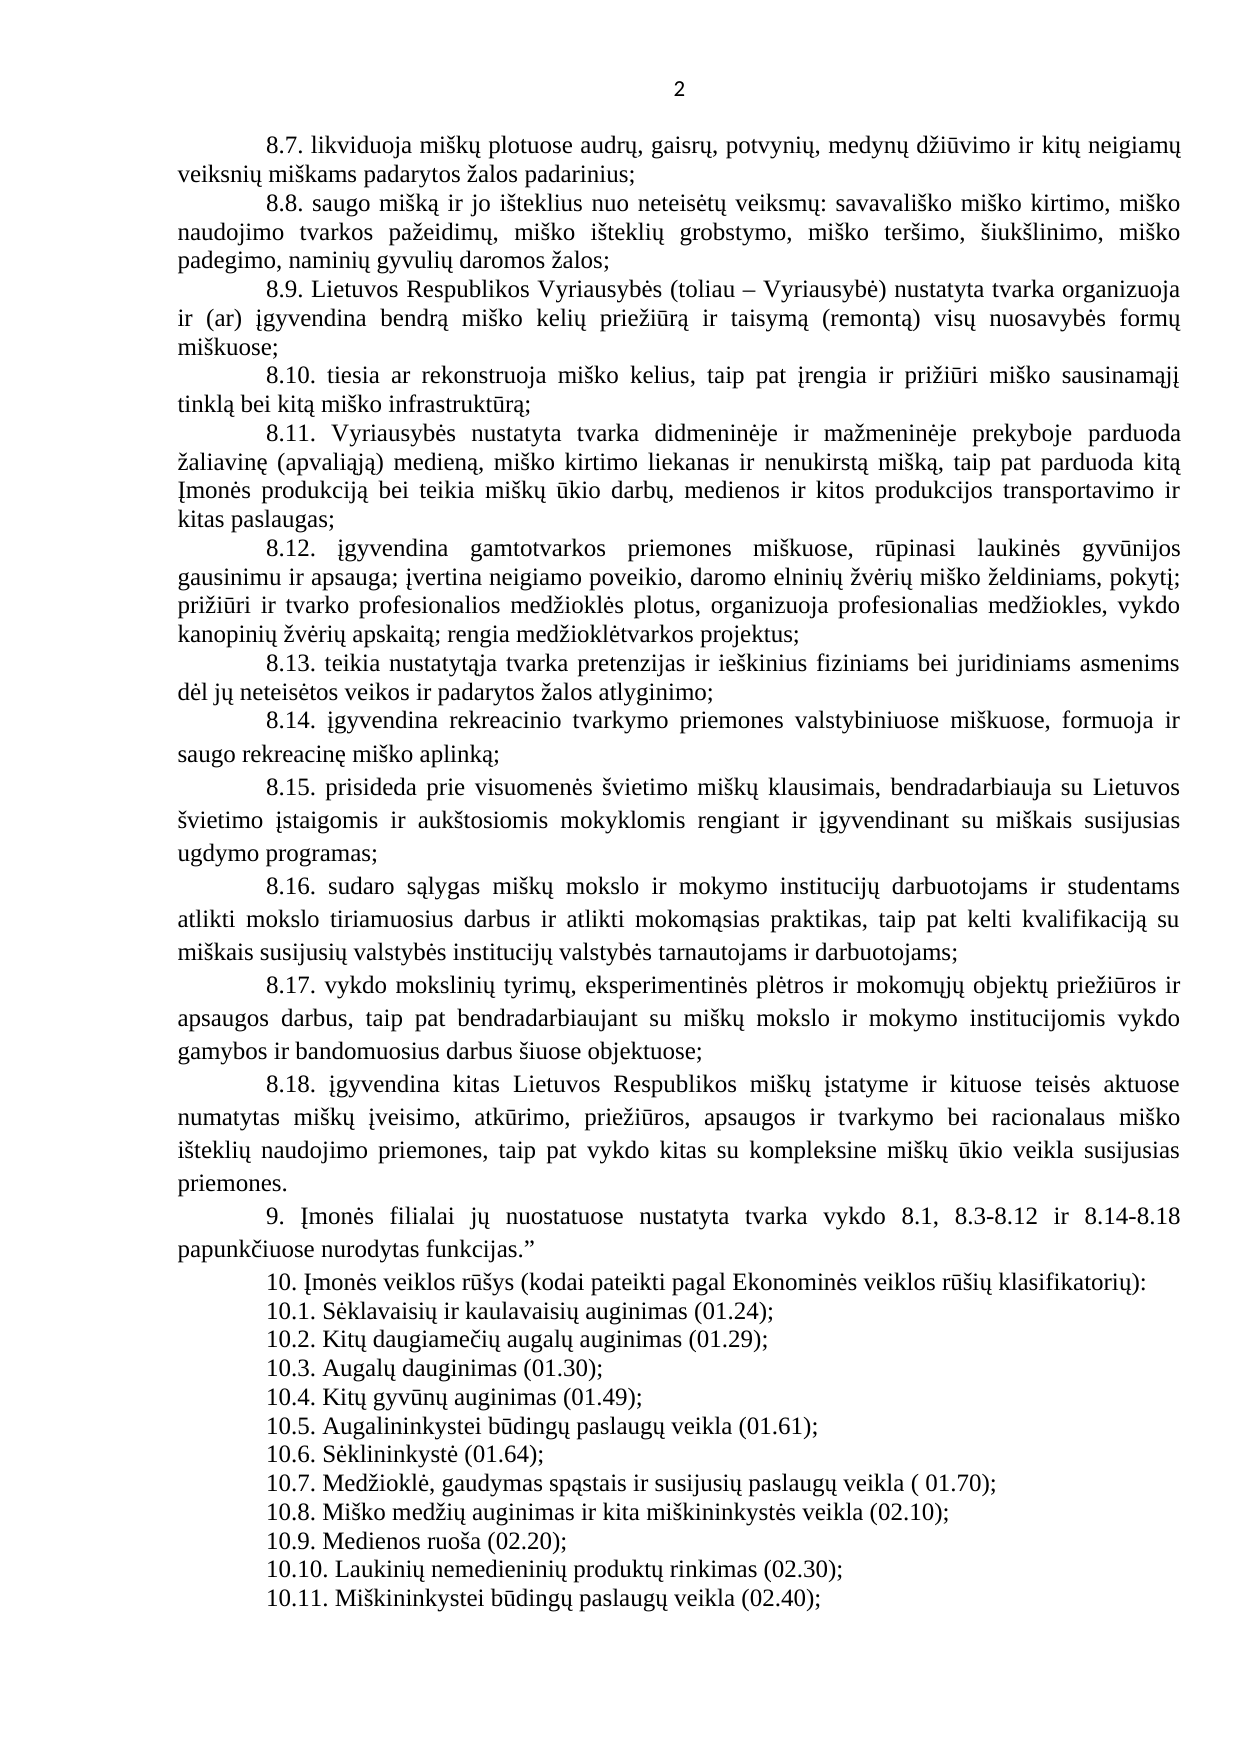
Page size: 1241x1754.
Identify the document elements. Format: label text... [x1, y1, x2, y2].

text 10.5. Augalininkystei būdingų paslaugų veikla (01.61); [266, 1411, 1181, 1439]
text 8.11. Vyriausybės nustatyta tvarka didmeninėje ir mažmeninėje prekyboje parduoda žaliavinę (apvaliąją) medieną, miško kirtimo liekanas ir nenukirstą mišką, taip pat parduoda kitą Įmonės produkciją bei teikia miškų ūkio darbų, medienos ir kitos produkcijos transportavimo ir kitas paslaugas; [177, 418, 1181, 533]
text 10.2. Kitų daugiamečių augalų auginimas (01.29); [266, 1324, 1181, 1353]
text 10. Įmonės veiklos rūšys (kodai pateikti pagal Ekonominės veiklos rūšių klasifikatorių): [266, 1267, 1181, 1296]
text 8.14. įgyvendina rekreacinio tvarkymo priemones valstybiniuose miškuose, formuoja ir saugo rekreacinę miško aplinką; [177, 706, 1181, 767]
text 8.17. vykdo mokslinių tyrimų, eksperimentinės plėtros ir mokomųjų objektų priežiūros ir apsaugos darbus, taip pat bendradarbiaujant su miškų mokslo ir mokymo institucijomis vykdo gamybos ir bandomuosius darbus šiuose objektuose; [177, 970, 1181, 1064]
text 10.3. Augalų dauginimas (01.30); [266, 1353, 1181, 1382]
text 8.13. teikia nustatytąja tvarka pretenzijas ir ieškinius fiziniams bei juridiniams asmenims dėl jų neteisėtos veikos ir padarytos žalos atlyginimo; [177, 648, 1181, 706]
text 9. Įmonės filialai jų nuostatuose nustatyta tvarka vykdo 8.1, 8.3-8.12 ir 8.14-8.18 papunkčiuose nurodytas funkcijas.” [177, 1201, 1181, 1263]
text 10.1. Sėklavaisių ir kaulavaisių auginimas (01.24); [236, 1296, 1181, 1324]
text 8.18. įgyvendina kitas Lietuvos Respublikos miškų įstatyme ir kituose teisės aktuose numatytas miškų įveisimo, atkūrimo, priežiūros, apsaugos ir tvarkymo bei racionalaus miško išteklių naudojimo priemones, taip pat vykdo kitas su kompleksine miškų ūkio veikla susijusias priemones. [177, 1069, 1181, 1197]
text 8.12. įgyvendina gamtotvarkos priemones miškuose, rūpinasi laukinės gyvūnijos gausinimu ir apsauga; įvertina neigiamo poveikio, daromo elninių žvėrių miško želdiniams, pokytį; prižiūri ir tvarko profesionalios medžioklės plotus, organizuoja profesionalias medžiokles, vykdo kanopinių žvėrių apskaitą; rengia medžioklėtvarkos projektus; [177, 533, 1181, 648]
text 10.10. Laukinių nemedieninių produktų rinkimas (02.30); [266, 1554, 1181, 1583]
text 10.7. Medžioklė, gaudymas spąstais ir susijusių paslaugų veikla ( 01.70); [266, 1468, 1181, 1497]
text 10.4. Kitų gyvūnų auginimas (01.49); [266, 1382, 1181, 1411]
text 8.15. prisideda prie visuomenės švietimo miškų klausimais, bendradarbiauja su Lietuvos švietimo įstaigomis ir aukštosiomis mokyklomis rengiant ir įgyvendinant su miškais susijusias ugdymo programas; [177, 772, 1181, 866]
text 10.11. Miškininkystei būdingų paslaugų veikla (02.40); [266, 1583, 1181, 1612]
text 8.16. sudaro sąlygas miškų mokslo ir mokymo institucijų darbuotojams ir studentams atlikti mokslo tiriamuosius darbus ir atlikti mokomąsias praktikas, taip pat kelti kvalifikaciją su miškais susijusių valstybės institucijų valstybės tarnautojams ir darbuotojams; [177, 871, 1181, 966]
text 8.10. tiesia ar rekonstruoja miško kelius, taip pat įrengia ir prižiūri miško sausinamąjį tinklą bei kitą miško infrastruktūrą; [177, 361, 1181, 418]
text 8.9. Lietuvos Respublikos Vyriausybės (toliau – Vyriausybė) nustatyta tvarka organizuoja ir (ar) įgyvendina bendrą miško kelių priežiūrą ir taisymą (remontą) visų nuosavybės formų miškuose; [177, 274, 1181, 361]
text 10.6. Sėklininkystė (01.64); [266, 1439, 1181, 1468]
text 8.8. saugo mišką ir jo išteklius nuo neteisėtų veiksmų: savavališko miško kirtimo, miško naudojimo tvarkos pažeidimų, miško išteklių grobstymo, miško teršimo, šiukšlinimo, miško padegimo, naminių gyvulių daromos žalos; [177, 188, 1181, 274]
text 10.9. Medienos ruoša (02.20); [266, 1526, 1181, 1554]
text 10.8. Miško medžių auginimas ir kita miškininkystės veikla (02.10); [266, 1497, 1181, 1526]
text 8.7. likviduoja miškų plotuose audrų, gaisrų, potvynių, medynų džiūvimo ir kitų neigiamų veiksnių miškams padarytos žalos padarinius; [177, 131, 1181, 188]
